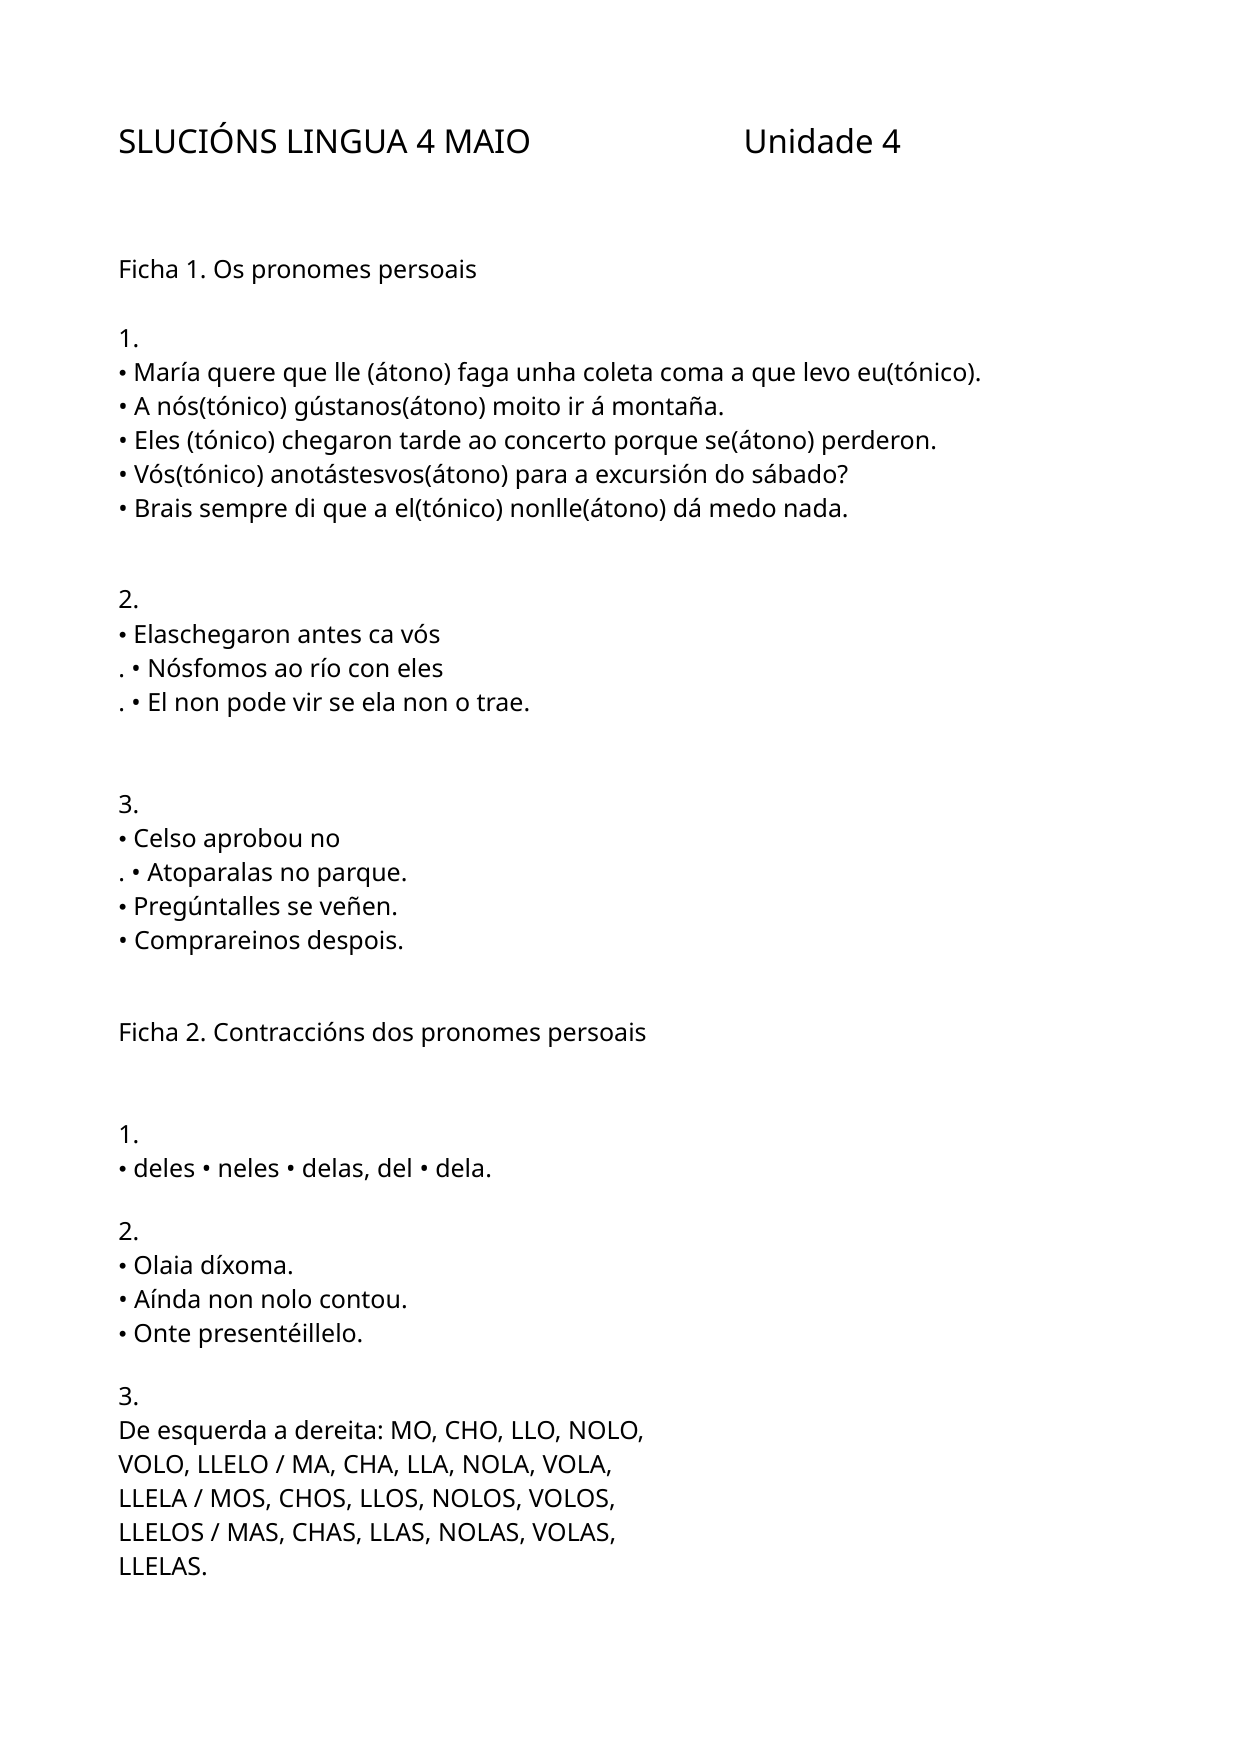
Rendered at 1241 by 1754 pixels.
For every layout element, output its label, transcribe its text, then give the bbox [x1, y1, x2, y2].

text Ficha 1. Os pronomes persoais [118, 252, 1122, 286]
text • Brais sempre di que a el(tónico) nonlle(átono) dá medo nada. [118, 491, 1122, 525]
text Ficha 2. Contraccións dos pronomes persoais [118, 1014, 1122, 1048]
text • A nós(tónico) gústanos(átono) moito ir á montaña. [118, 388, 1122, 422]
text VOLO, LLELO / MA, CHA, LLA, NOLA, VOLA, [118, 1447, 1122, 1481]
text SLUCIÓNS LINGUA 4 MAIO Unidade 4 [118, 118, 1122, 163]
text . • Atoparalas no parque. [118, 855, 1122, 889]
text LLELOS / MAS, CHAS, LLAS, NOLAS, VOLAS, [118, 1515, 1122, 1549]
text LLELAS. [118, 1549, 1122, 1583]
text De esquerda a dereita: MO, CHO, LLO, NOLO, [118, 1412, 1122, 1447]
text • María quere que lle (átono) faga unha coleta coma a que levo eu(tónico). [118, 354, 1122, 388]
text 1. [118, 320, 1122, 354]
text 2. [118, 582, 1122, 616]
text • Onte presentéillelo. [118, 1316, 1122, 1350]
text • Pregúntalles se veñen. [118, 889, 1122, 923]
text • Aínda non nolo contou. [118, 1282, 1122, 1316]
text . • Nósfomos ao río con eles [118, 650, 1122, 684]
text • Vós(tónico) anotástesvos(átono) para a excursión do sábado? [118, 457, 1122, 491]
text LLELA / MOS, CHOS, LLOS, NOLOS, VOLOS, [118, 1481, 1122, 1515]
text • Comprareinos despois. [118, 923, 1122, 957]
text • Elaschegaron antes ca vós [118, 616, 1122, 650]
text 3. [118, 1378, 1122, 1412]
text . • El non pode vir se ela non o trae. [118, 684, 1122, 718]
text 3. [118, 787, 1122, 821]
text • Celso aprobou no [118, 821, 1122, 855]
text • Eles (tónico) chegaron tarde ao concerto porque se(átono) perderon. [118, 422, 1122, 457]
text • deles • neles • delas, del • dela. [118, 1151, 1122, 1185]
text 1. [118, 1117, 1122, 1151]
text 2. [118, 1213, 1122, 1247]
text • Olaia díxoma. [118, 1247, 1122, 1282]
